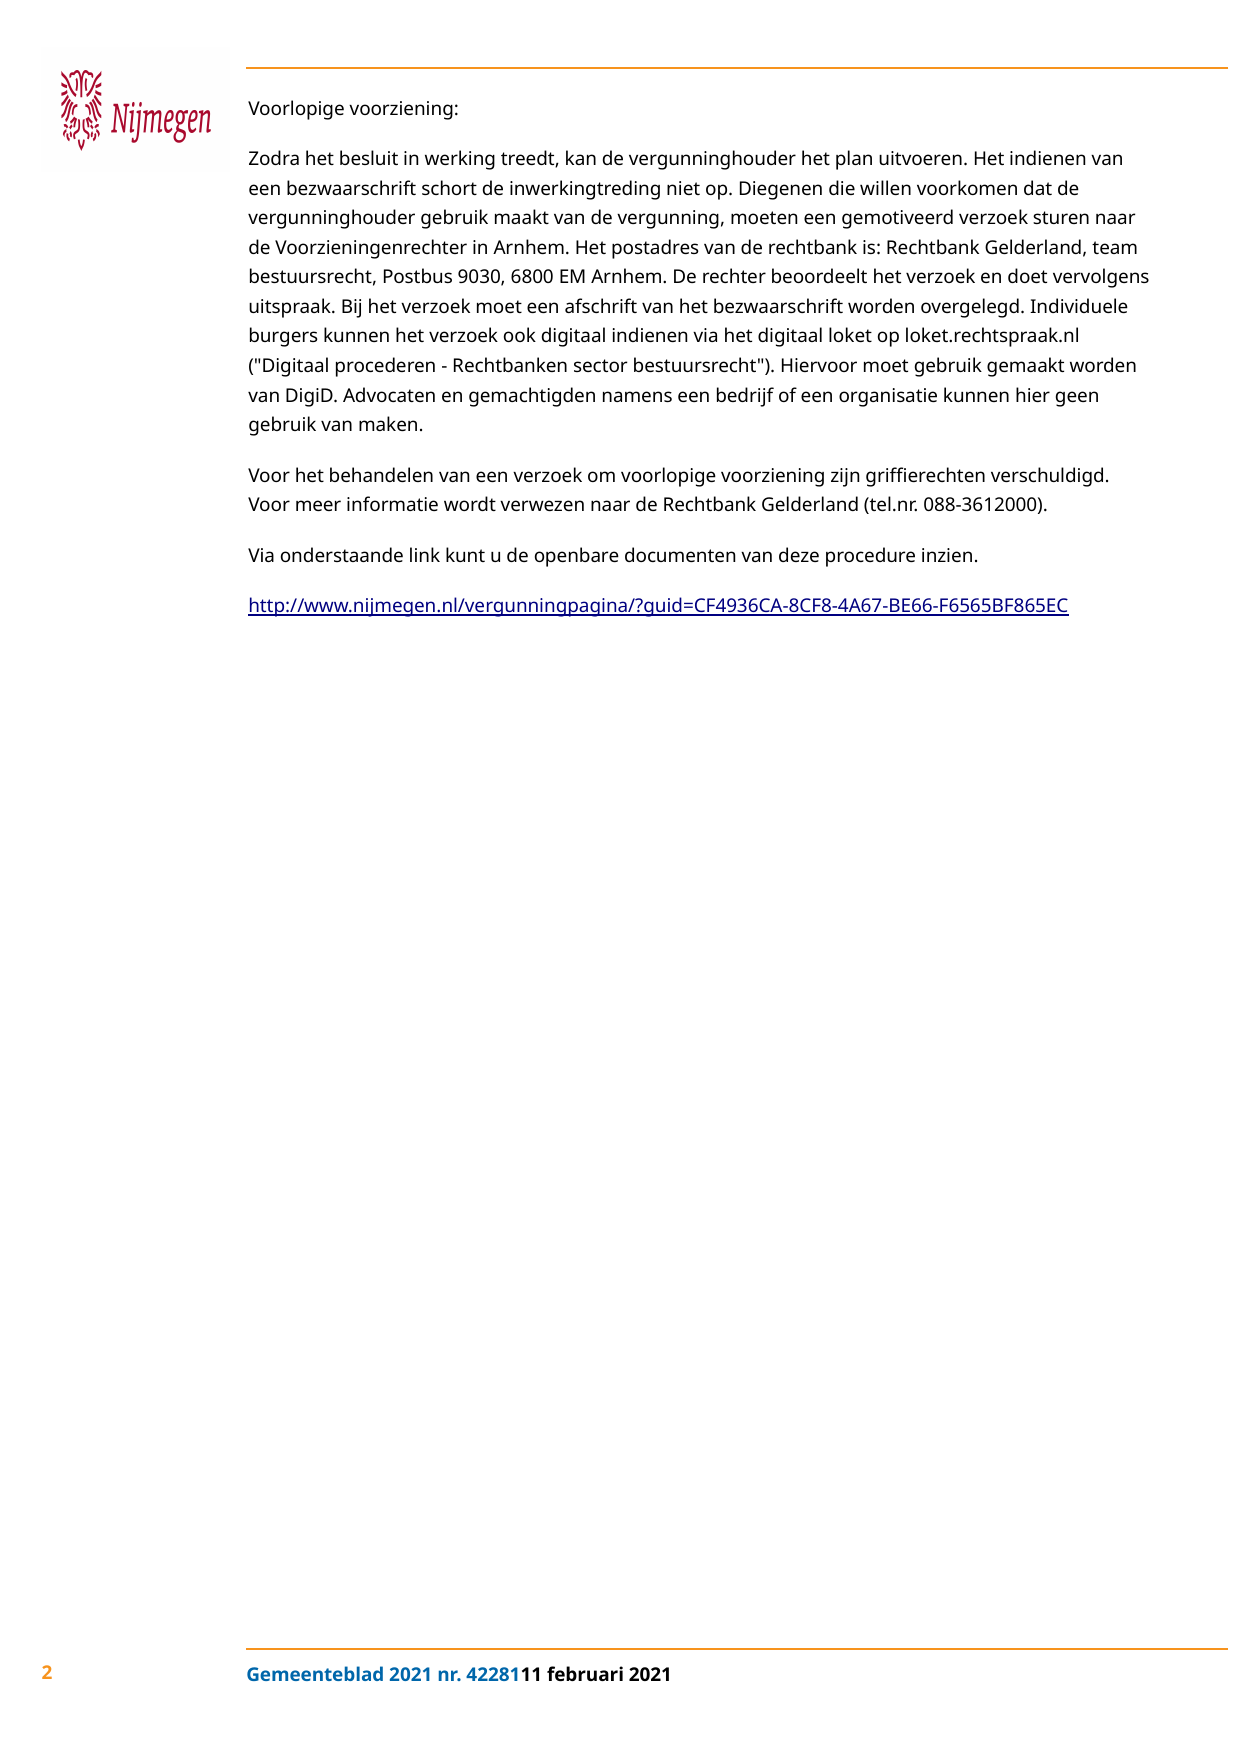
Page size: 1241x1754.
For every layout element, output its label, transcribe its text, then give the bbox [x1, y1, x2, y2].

text Voor het behandelen van een verzoek om voorlopige voorziening zijn griffierechten verschuldigd. Voor meer informatie wordt verwezen naar de Rechtbank Gelderland (tel.nr. 088-3612000). [248, 462, 1152, 517]
picture [41, 47, 231, 172]
text Zodra het besluit in werking treedt, kan de vergunninghouder het plan uitvoeren. Het indienen van een bezwaarschrift schort de inwerkingtreding niet op. Diegenen die willen voorkomen dat de vergunninghouder gebruik maakt van de vergunning, moeten een gemotiveerd verzoek sturen naar de Voorzieningenrechter in Arnhem. Het postadres van de rechtbank is: Rechtbank Gelderland, team bestuursrecht, Postbus 9030, 6800 EM Arnhem. De rechter beoordeelt het verzoek en doet vervolgens uitspraak. Bij het verzoek moet een afschrift van het bezwaarschrift worden overgelegd. Individuele burgers kunnen het verzoek ook digitaal indienen via het digitaal loket op loket.rechtspraak.nl ("Digitaal procederen - Rechtbanken sector bestuursrecht"). Hiervoor moet gebruik gemaakt worden van DigiD. Advocaten en gemachtigden namens een bedrijf of een organisatie kunnen hier geen gebruik van maken. [248, 145, 1152, 437]
text Voorlopige voorziening: [248, 95, 1152, 121]
text http://www.nijmegen.nl/vergunningpagina/?guid=CF4936CA-8CF8-4A67-BE66-F6565BF865EC [248, 592, 1152, 618]
text Via onderstaande link kunt u de openbare documenten van deze procedure inzien. [248, 542, 1152, 568]
